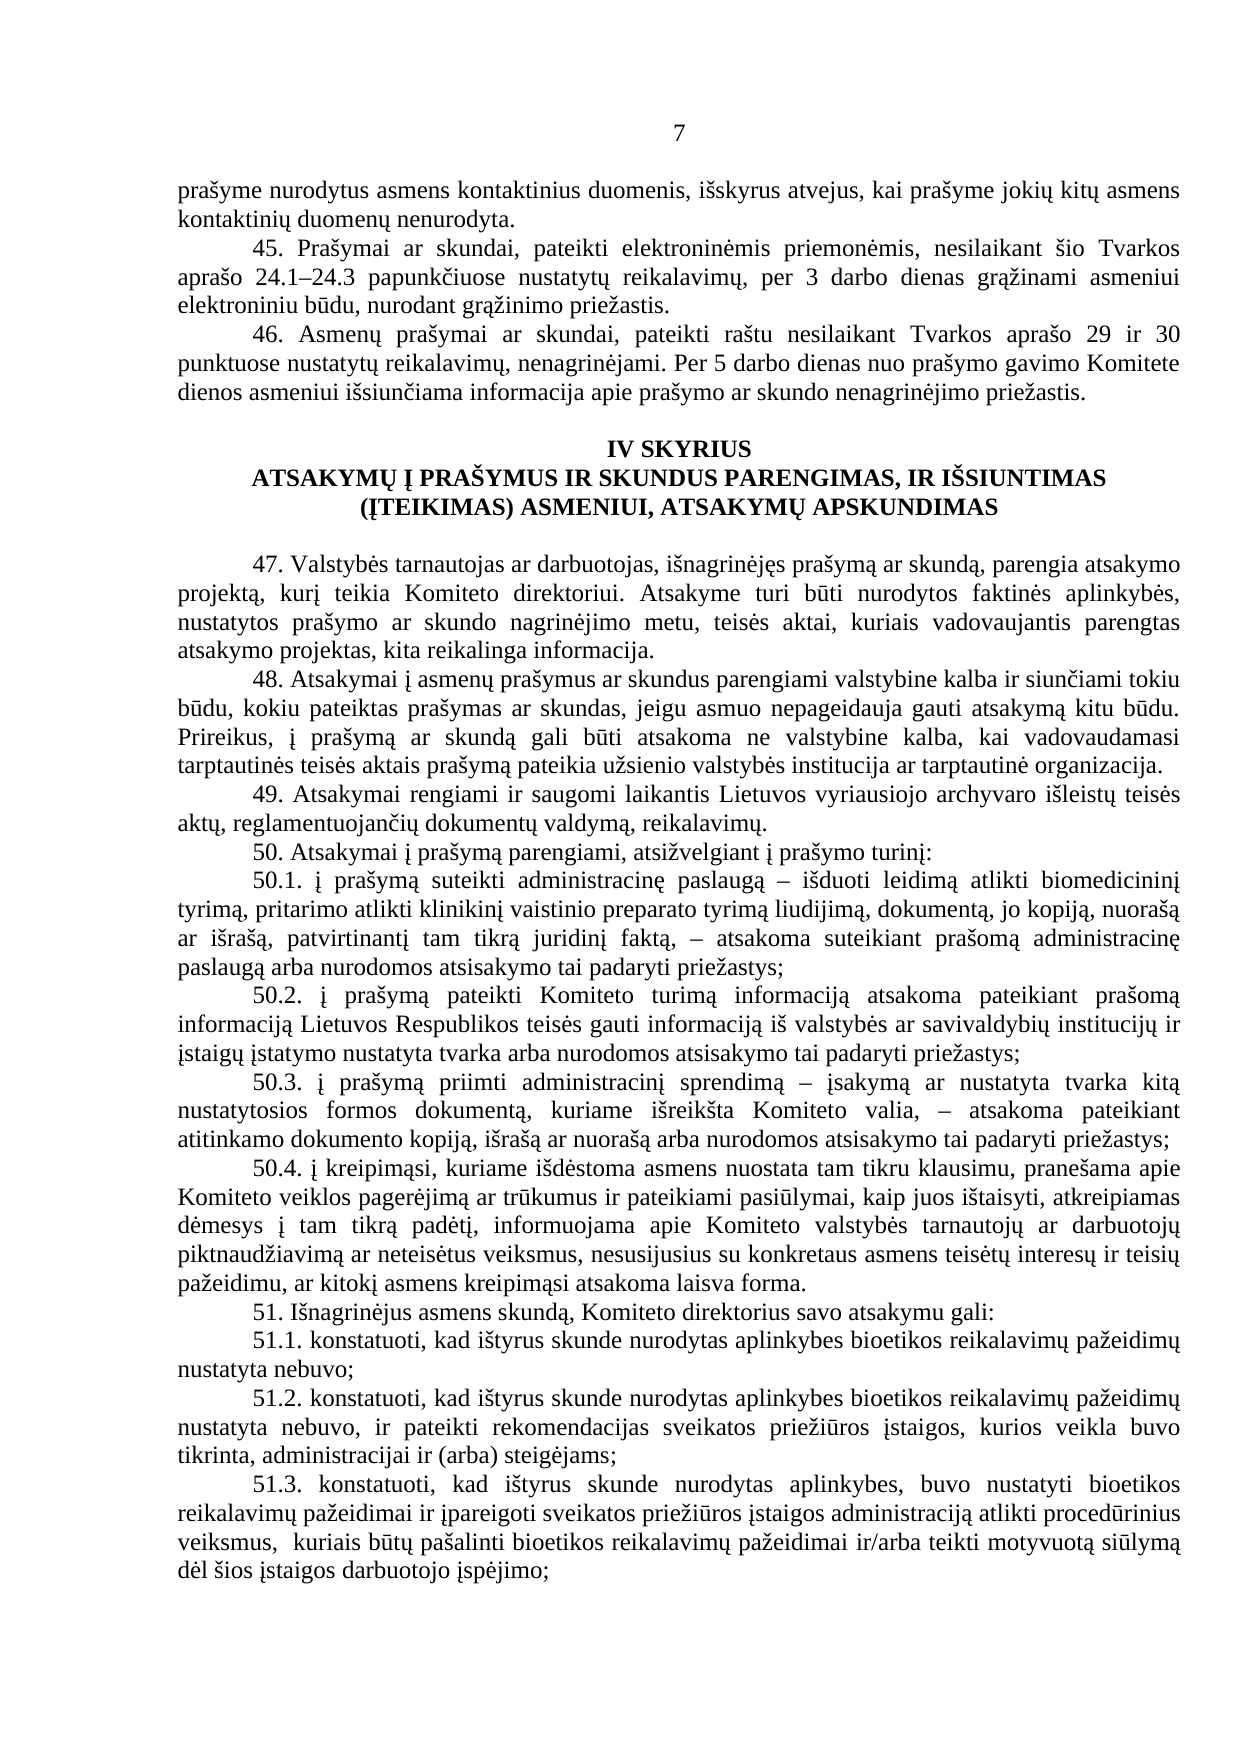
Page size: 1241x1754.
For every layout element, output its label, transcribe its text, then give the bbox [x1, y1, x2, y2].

text 50.4. į kreipimąsi, kuriame išdėstoma asmens nuostata tam tikru klausimu, pranešama apie Komiteto veiklos pagerėjimą ar trūkumus ir pateikiami pasiūlymai, kaip juos ištaisyti, atkreipiamas dėmesys į tam tikrą padėtį, informuojama apie Komiteto valstybės tarnautojų ar darbuotojų piktnaudžiavimą ar neteisėtus veiksmus, nesusijusius su konkretaus asmens teisėtų interesų ir teisių pažeidimu, ar kitokį asmens kreipimąsi atsakoma laisva forma. [177, 1153, 1181, 1297]
text 45. Prašymai ar skundai, pateikti elektroninėmis priemonėmis, nesilaikant šio Tvarkos aprašo 24.1–24.3 papunkčiuose nustatytų reikalavimų, per 3 darbo dienas grąžinami asmeniui elektroniniu būdu, nurodant grąžinimo priežastis. [177, 233, 1181, 319]
text 51.2. konstatuoti, kad ištyrus skunde nurodytas aplinkybes bioetikos reikalavimų pažeidimų nustatyta nebuvo, ir pateikti rekomendacijas sveikatos priežiūros įstaigos, kurios veikla buvo tikrinta, administracijai ir (arba) steigėjams; [177, 1383, 1181, 1469]
text 49. Atsakymai rengiami ir saugomi laikantis Lietuvos vyriausiojo archyvaro išleistų teisės aktų, reglamentuojančių dokumentų valdymą, reikalavimų. [177, 779, 1181, 837]
text 51.3. konstatuoti, kad ištyrus skunde nurodytas aplinkybes, buvo nustatyti bioetikos reikalavimų pažeidimai ir įpareigoti sveikatos priežiūros įstaigos administraciją atlikti procedūrinius veiksmus, kuriais būtų pašalinti bioetikos reikalavimų pažeidimai ir/arba teikti motyvuotą siūlymą dėl šios įstaigos darbuotojo įspėjimo; [177, 1469, 1181, 1584]
text 46. Asmenų prašymai ar skundai, pateikti raštu nesilaikant Tvarkos aprašo 29 ir 30 punktuose nustatytų reikalavimų, nenagrinėjami. Per 5 darbo dienas nuo prašymo gavimo Komitete dienos asmeniui išsiunčiama informacija apie prašymo ar skundo nenagrinėjimo priežastis. [177, 319, 1181, 406]
text 50.1. į prašymą suteikti administracinę paslaugą – išduoti leidimą atlikti biomedicininį tyrimą, pritarimo atlikti klinikinį vaistinio preparato tyrimą liudijimą, dokumentą, jo kopiją, nuorašą ar išrašą, patvirtinantį tam tikrą juridinį faktą, – atsakoma suteikiant prašomą administracinę paslaugą arba nurodomos atsisakymo tai padaryti priežastys; [177, 866, 1181, 981]
text 50.2. į prašymą pateikti Komiteto turimą informaciją atsakoma pateikiant prašomą informaciją Lietuvos Respublikos teisės gauti informaciją iš valstybės ar savivaldybių institucijų ir įstaigų įstatymo nustatyta tvarka arba nurodomos atsisakymo tai padaryti priežastys; [177, 981, 1181, 1067]
text IV SKYRIUS [177, 434, 1181, 463]
text 50. Atsakymai į prašymą parengiami, atsižvelgiant į prašymo turinį: [177, 837, 1181, 866]
text 47. Valstybės tarnautojas ar darbuotojas, išnagrinėjęs prašymą ar skundą, parengia atsakymo projektą, kurį teikia Komiteto direktoriui. Atsakyme turi būti nurodytos faktinės aplinkybės, nustatytos prašymo ar skundo nagrinėjimo metu, teisės aktai, kuriais vadovaujantis parengtas atsakymo projektas, kita reikalinga informacija. [177, 549, 1181, 664]
text 51.1. konstatuoti, kad ištyrus skunde nurodytas aplinkybes bioetikos reikalavimų pažeidimų nustatyta nebuvo; [177, 1326, 1181, 1383]
text 50.3. į prašymą priimti administracinį sprendimą – įsakymą ar nustatyta tvarka kitą nustatytosios formos dokumentą, kuriame išreikšta Komiteto valia, – atsakoma pateikiant atitinkamo dokumento kopiją, išrašą ar nuorašą arba nurodomos atsisakymo tai padaryti priežastys; [177, 1067, 1181, 1153]
text 48. Atsakymai į asmenų prašymus ar skundus parengiami valstybine kalba ir siunčiami tokiu būdu, kokiu pateiktas prašymas ar skundas, jeigu asmuo nepageidauja gauti atsakymą kitu būdu. Prireikus, į prašymą ar skundą gali būti atsakoma ne valstybine kalba, kai vadovaudamasi tarptautinės teisės aktais prašymą pateikia užsienio valstybės institucija ar tarptautinė organizacija. [177, 664, 1181, 779]
text prašyme nurodytus asmens kontaktinius duomenis, išskyrus atvejus, kai prašyme jokių kitų asmens kontaktinių duomenų nenurodyta. [177, 176, 1181, 233]
text ATSAKYMŲ Į PRAŠYMUS IR SKUNDUS PARENGIMAS, IR IŠSIUNTIMAS (ĮTEIKIMAS) ASMENIUI, ATSAKYMŲ APSKUNDIMAS [177, 463, 1181, 521]
text 51. Išnagrinėjus asmens skundą, Komiteto direktorius savo atsakymu gali: [177, 1297, 1181, 1326]
